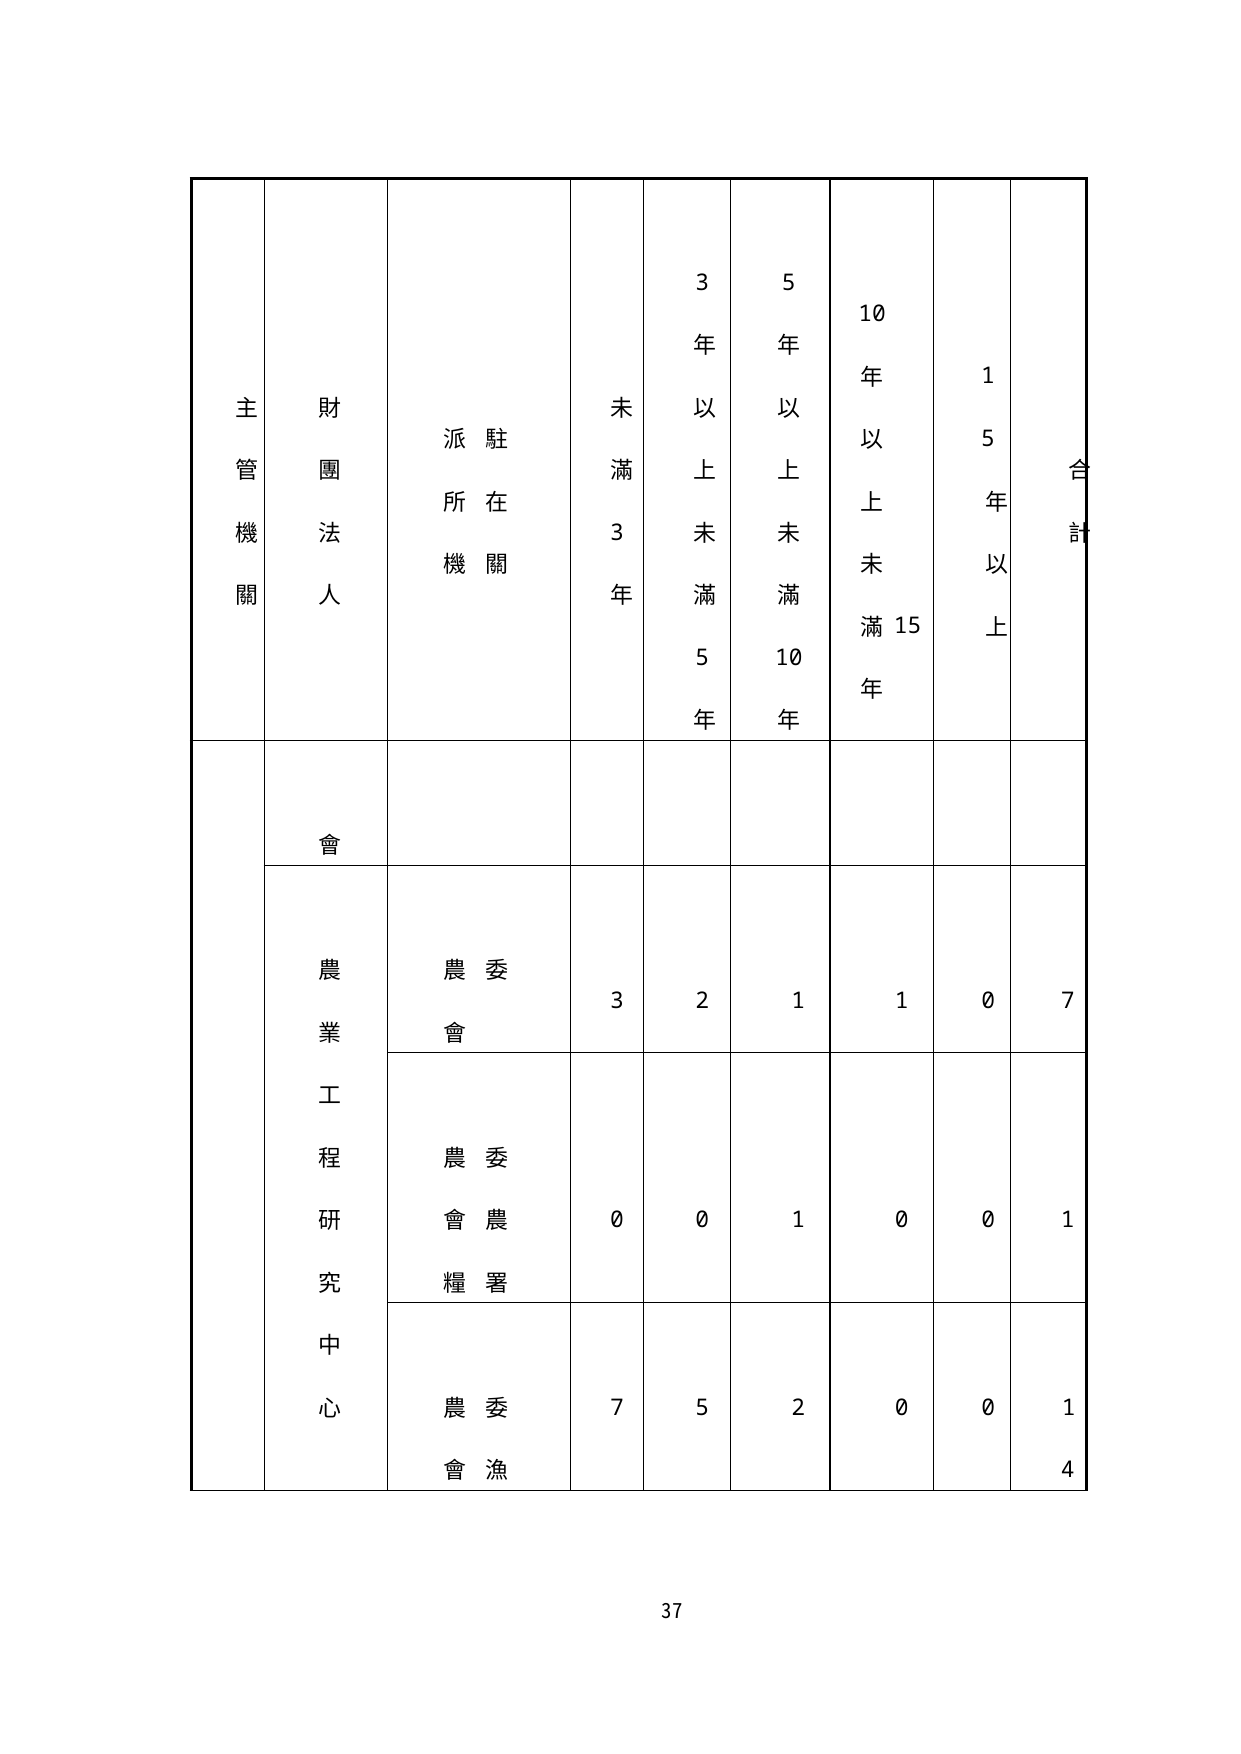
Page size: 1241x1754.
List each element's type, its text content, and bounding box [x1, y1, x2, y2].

table_cell [388, 741, 570, 865]
table_header 財團法人 [265, 180, 387, 740]
table_cell 14 [1011, 1303, 1085, 1490]
table_cell 1 [731, 1053, 829, 1302]
table_cell 1 [1011, 1053, 1085, 1302]
table_cell 1 [731, 866, 829, 1052]
table_cell 農委會農糧署 [388, 1053, 570, 1302]
table_cell 0 [644, 1053, 730, 1302]
table_cell [1011, 741, 1085, 865]
table_cell 2 [731, 1303, 829, 1490]
table_cell 7 [571, 1303, 643, 1490]
table_cell 農委會 [388, 866, 570, 1052]
table_cell 農業工程研究中心 [265, 866, 387, 1490]
table_cell [731, 741, 829, 865]
table_header 合計 [1011, 180, 1085, 740]
table_cell 0 [934, 1303, 1010, 1490]
table_cell [831, 741, 933, 865]
table_cell 0 [571, 1053, 643, 1302]
table_cell [193, 741, 264, 1490]
table_cell 會 [265, 741, 387, 865]
table_cell [934, 741, 1010, 865]
table_cell 7 [1011, 866, 1085, 1052]
table_cell 2 [644, 866, 730, 1052]
table_cell 0 [831, 1053, 933, 1302]
table_header 主管機關 [193, 180, 264, 740]
table_header 未滿3年 [571, 180, 643, 740]
table_header 10年以上未滿15年 [831, 180, 933, 740]
table_header 3年以上未滿5年 [644, 180, 730, 740]
table_header 15年以上 [934, 180, 1010, 740]
table_header 派駐所在機關 [388, 180, 570, 740]
table_header 5年以上未滿10年 [731, 180, 829, 740]
table_cell 0 [831, 1303, 933, 1490]
table_cell 1 [831, 866, 933, 1052]
table_cell 0 [934, 866, 1010, 1052]
table_cell [644, 741, 730, 865]
table_cell 農委會漁 [388, 1303, 570, 1490]
table_cell [571, 741, 643, 865]
table_cell 0 [934, 1053, 1010, 1302]
table_cell 3 [571, 866, 643, 1052]
table_cell 5 [644, 1303, 730, 1490]
